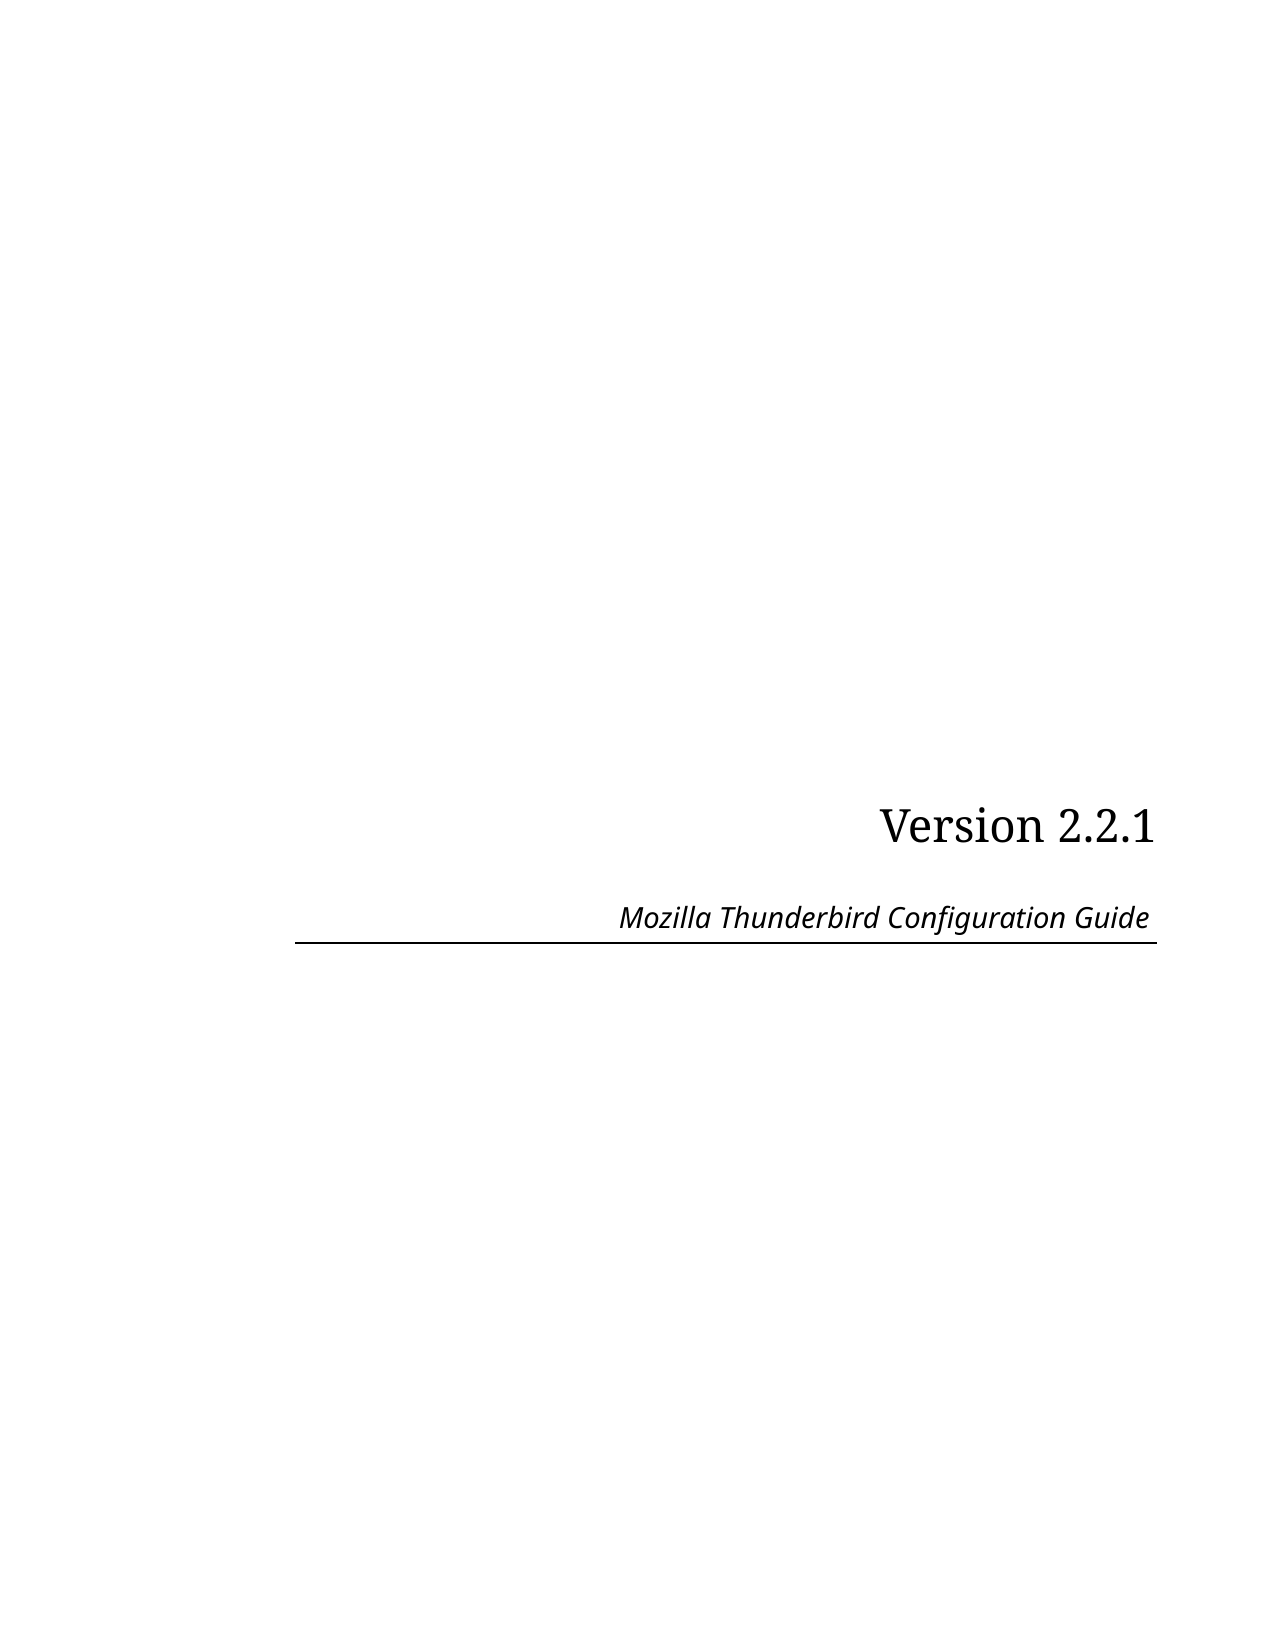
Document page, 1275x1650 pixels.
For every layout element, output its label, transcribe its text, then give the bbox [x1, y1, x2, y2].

subtitle Mozilla Thunderbird Configuration Guide [295, 893, 1157, 942]
title Version 2.2.1 [295, 793, 1157, 856]
